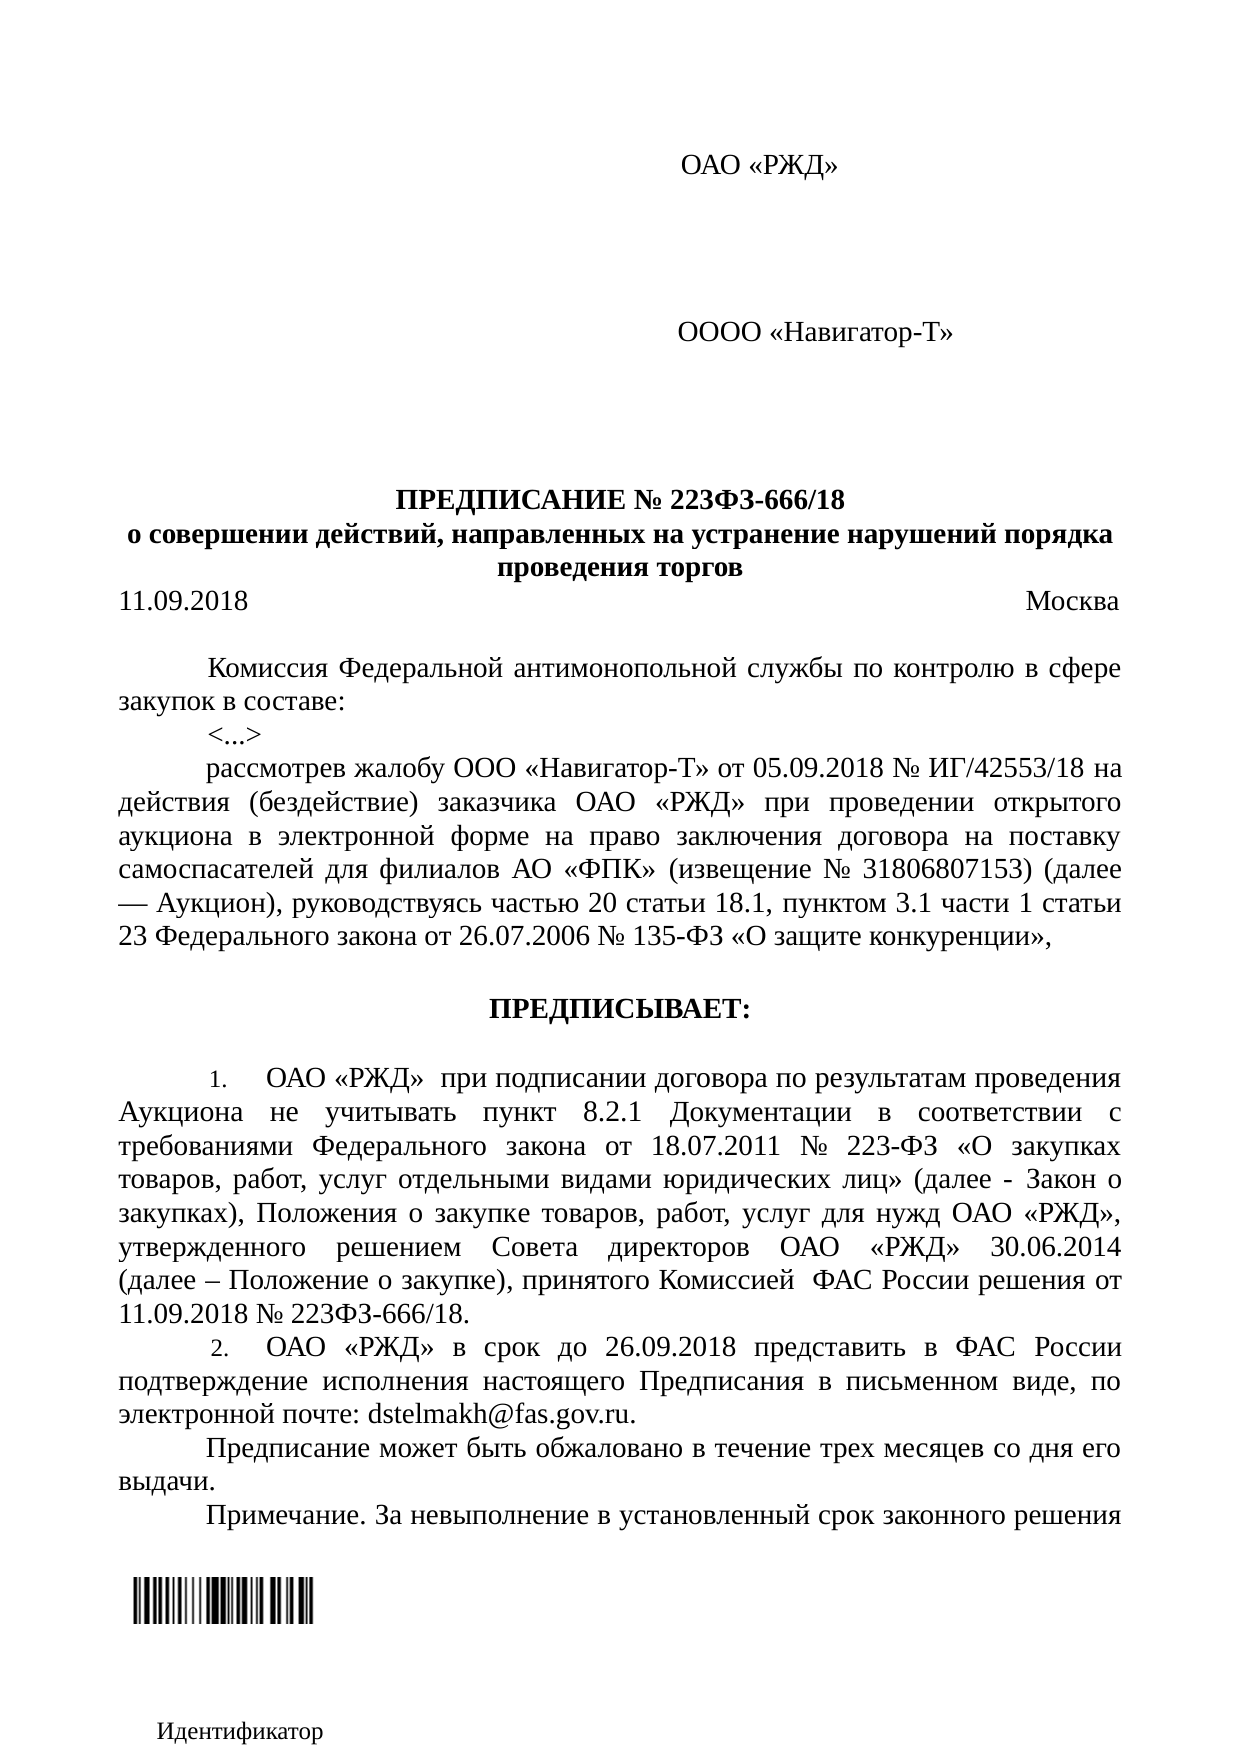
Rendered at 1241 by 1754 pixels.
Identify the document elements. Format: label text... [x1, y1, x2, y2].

text Предписание может быть обжаловано в течение трех месяцев со дня его выдачи. [118, 1430, 1122, 1497]
text ОООО «Навигатор-Т» [677, 314, 1122, 348]
text рассмотрев жалобу ООО «Навигатор-Т» от 05.09.2018 № ИГ/42553/18 на действия (бездействие) заказчика ОАО «РЖД» при проведении открытого аукциона в электронной форме на право заключения договора на поставку самоспасателей для филиалов АО «ФПК» (извещение № 31806807153) (далее — Аукцион), руководствуясь частью 20 статьи 18.1, пунктом 3.1 части 1 статьи 23 Федерального закона от 26.07.2006 № 135-ФЗ «О защите конкуренции», [118, 751, 1122, 952]
text ОАО «РЖД» [681, 147, 1122, 180]
text Комиссия Федеральной антимонопольной службы по контролю в сфере закупок в составе: [118, 650, 1122, 717]
list ОАО «РЖД» в срок до 26.09.2018 представить в ФАС России подтверждение исполнения настоящего Предписания в письменном виде, по электронной почте: dstelmakh@fas.gov.ru. [118, 1329, 1122, 1430]
text Примечание. За невыполнение в установленный срок законного решения [118, 1497, 1122, 1531]
text 11.09.2018 Москва [118, 583, 1122, 616]
picture [118, 1577, 331, 1624]
list ОАО «РЖД» при подписании договора по результатам проведения Аукциона не учитывать пункт 8.2.1 Документации в соответствии с требованиями Федерального закона от 18.07.2011 № 223-ФЗ «О закупках товаров, работ, услуг отдельными видами юридических лиц» (далее - Закон о закупках), Положения о закупке товаров, работ, услуг для нужд ОАО «РЖД», утвержденного решением Совета директоров ОАО «РЖД» 30.06.2014 (далее – Положение о закупке), принятого Комиссией ФАС России решения от 11.09.2018 № 223ФЗ-666/18. [118, 1059, 1122, 1329]
text ПРЕДПИСАНИЕ № 223ФЗ-666/18 [118, 482, 1122, 516]
text <...> [118, 717, 1122, 751]
text о совершении действий, направленных на устранение нарушений порядка проведения торгов [118, 516, 1122, 583]
text ПРЕДПИСЫВАЕТ: [118, 991, 1122, 1025]
